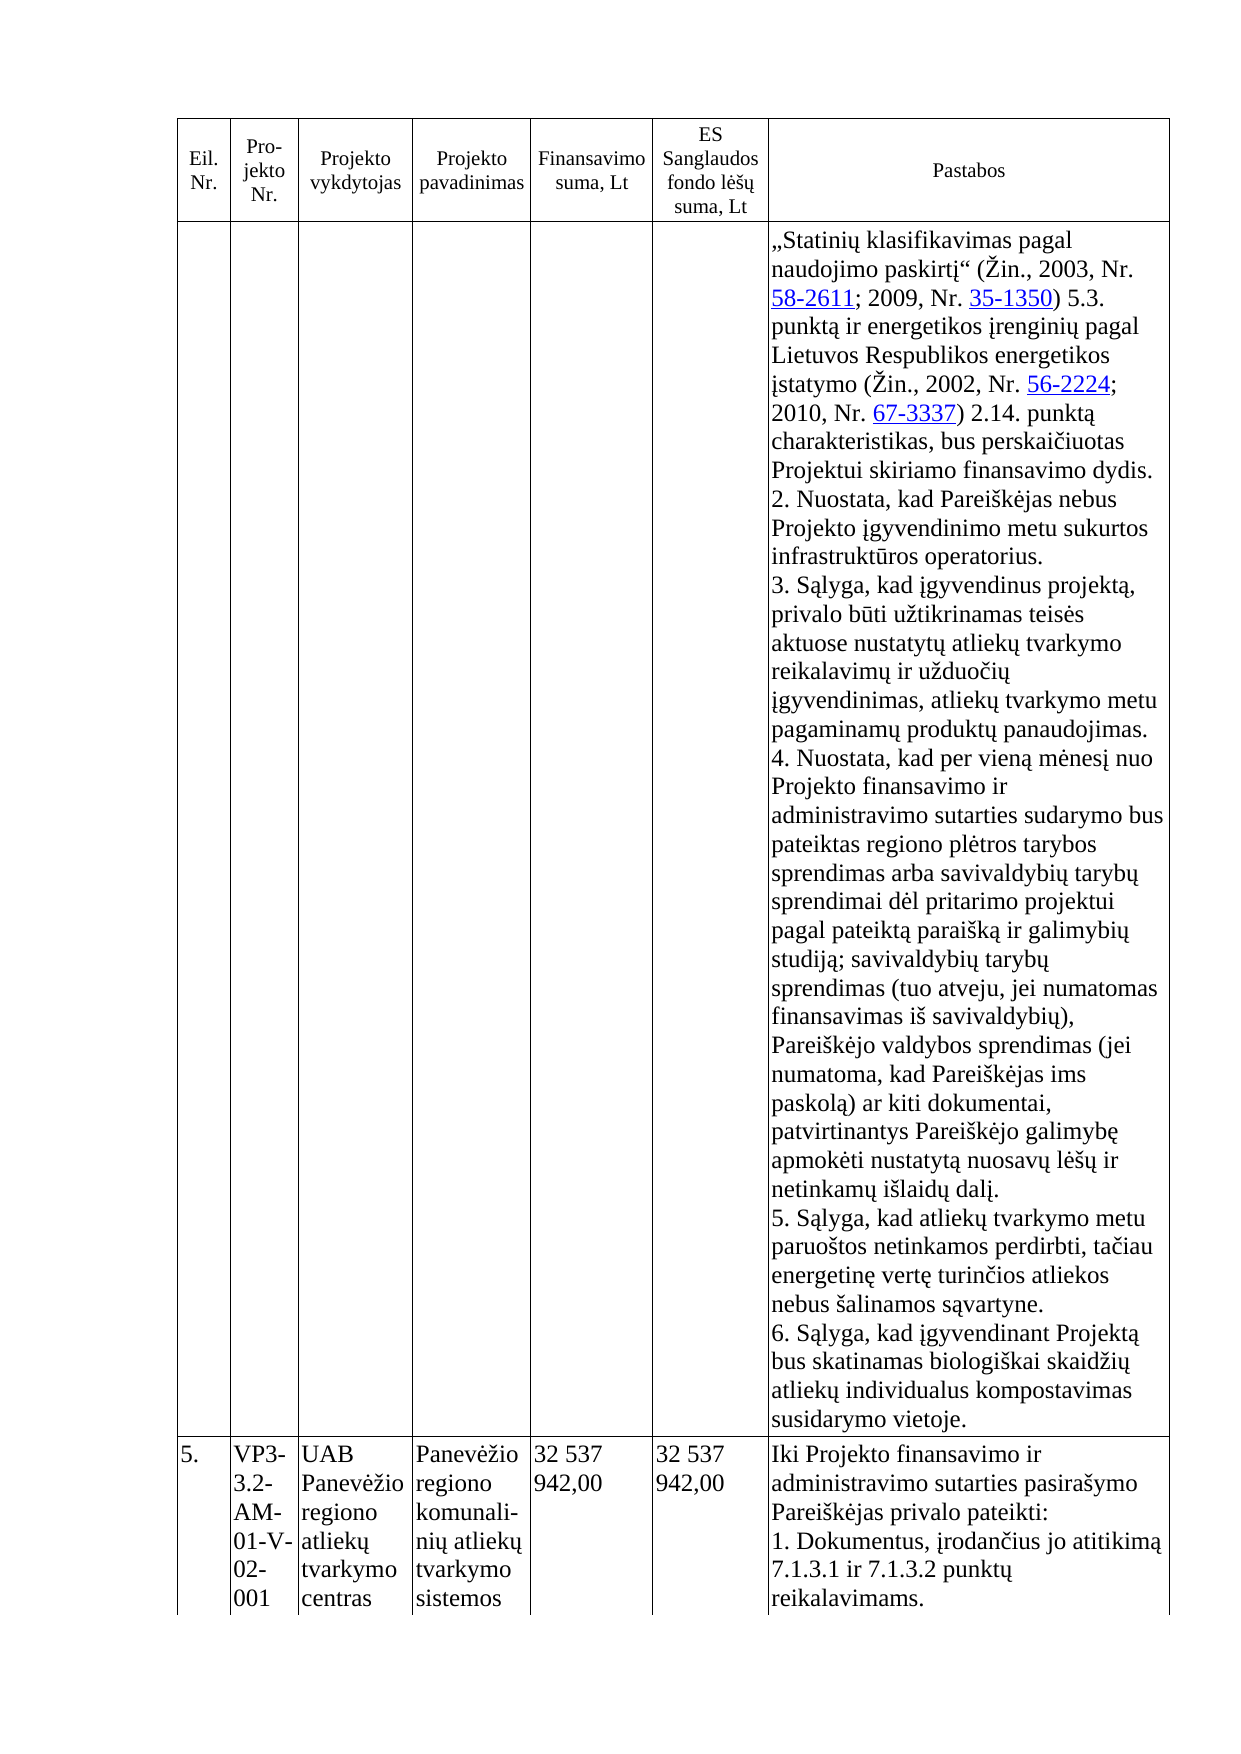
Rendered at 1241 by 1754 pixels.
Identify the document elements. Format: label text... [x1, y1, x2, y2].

table_header Eil. Nr. [178, 119, 230, 221]
table_header ES Sanglaudos fondo lėšų suma, Lt [653, 119, 768, 221]
table_header Pro-jekto Nr. [231, 119, 298, 221]
table_header Projekto pavadinimas [413, 119, 530, 221]
table_cell Panevėžio regiono komunali-nių atliekų tvarkymo sistemos [413, 1437, 530, 1615]
table_cell 5. [178, 1437, 230, 1615]
table_header Finansavimo suma, Lt [531, 119, 652, 221]
table_cell [231, 222, 298, 1436]
table_cell [531, 222, 652, 1436]
table_cell [178, 222, 230, 1436]
table_cell 32 537 942,00 [653, 1437, 768, 1615]
table_cell „Statinių klasifikavimas pagal naudojimo paskirtį“ (Žin., 2003, Nr. 58-2611; 2009, Nr. 35-1350) 5.3. punktą ir energetikos įrenginių pagal Lietuvos Respublikos energetikos įstatymo (Žin., 2002, Nr. 56-2224; 2010, Nr. 67-3337) 2.14. punktą charakteristikas, bus perskaičiuotas Projektui skiriamo finansavimo dydis. 2. Nuostata, kad Pareiškėjas nebus Projekto įgyvendinimo metu sukurtos infrastruktūros operatorius. 3. Sąlyga, kad įgyvendinus projektą, privalo būti užtikrinamas teisės aktuose nustatytų atliekų tvarkymo reikalavimų ir užduočių įgyvendinimas, atliekų tvarkymo metu pagaminamų produktų panaudojimas. 4. Nuostata, kad per vieną mėnesį nuo Projekto finansavimo ir administravimo sutarties sudarymo bus pateiktas regiono plėtros tarybos sprendimas arba savivaldybių tarybų sprendimai dėl pritarimo projektui pagal pateiktą paraišką ir galimybių studiją; savivaldybių tarybų sprendimas (tuo atveju, jei numatomas finansavimas iš savivaldybių), Pareiškėjo valdybos sprendimas (jei numatoma, kad Pareiškėjas ims paskolą) ar kiti dokumentai, patvirtinantys Pareiškėjo galimybę apmokėti nustatytą nuosavų lėšų ir netinkamų išlaidų dalį. 5. Sąlyga, kad atliekų tvarkymo metu paruoštos netinkamos perdirbti, tačiau energetinę vertę turinčios atliekos nebus šalinamos sąvartyne. 6. Sąlyga, kad įgyvendinant Projektą bus skatinamas biologiškai skaidžių atliekų individualus kompostavimas susidarymo vietoje. [769, 222, 1169, 1436]
table_header Pastabos [769, 119, 1169, 221]
table_cell Iki Projekto finansavimo ir administravimo sutarties pasirašymo Pareiškėjas privalo pateikti: 1. Dokumentus, įrodančius jo atitikimą 7.1.3.1 ir 7.1.3.2 punktų reikalavimams. [769, 1437, 1169, 1615]
table_cell [299, 222, 412, 1436]
table_header Projekto vykdytojas [299, 119, 412, 221]
table_cell 32 537 942,00 [531, 1437, 652, 1615]
table_cell VP3-3.2-AM-01-V-02-001 [231, 1437, 298, 1615]
table_cell [413, 222, 530, 1436]
table_cell UAB Panevėžio regiono atliekų tvarkymo centras [299, 1437, 412, 1615]
table_cell [653, 222, 768, 1436]
